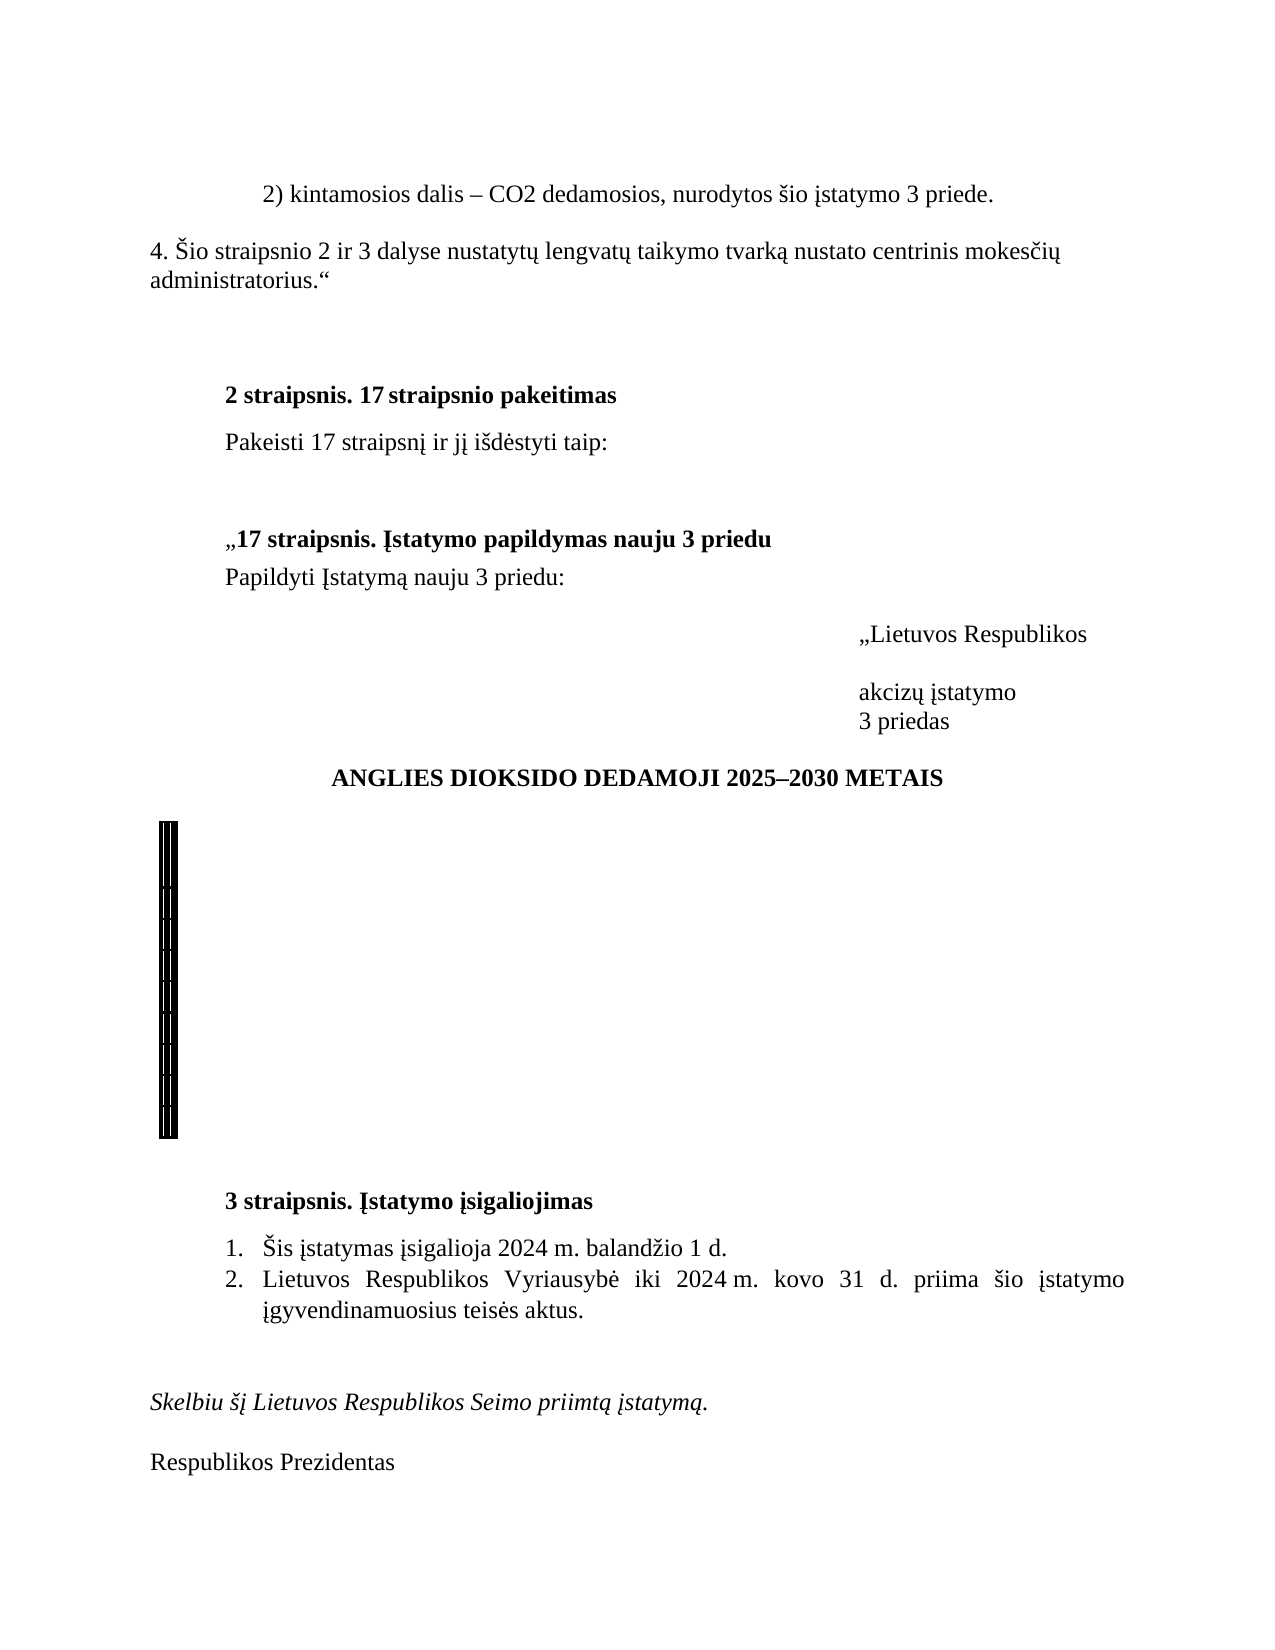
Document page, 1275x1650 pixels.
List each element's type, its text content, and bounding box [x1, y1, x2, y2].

text Skelbiu šį Lietuvos Respublikos Seimo priimtą įstatymą. [150, 1387, 1125, 1416]
text Pakeisti 17 straipsnį ir jį išdėstyti taip: [150, 427, 1125, 456]
text akcizų įstatymo [150, 677, 1125, 706]
text Papildyti Įstatymą nauju 3 priedu: [150, 553, 1125, 591]
text ANGLIES DIOKSIDO DEDAMOJI 2025–2030 METAIS [150, 763, 1125, 792]
text 3 straipsnis. Įstatymo įsigaliojimas [225, 1186, 1125, 1215]
text 2 straipsnis. 17 straipsnio pakeitimas [225, 380, 1125, 409]
text 4. Šio straipsnio 2 ir 3 dalyse nustatytų lengvatų taikymo tvarką nustato centrinis mokesčių administratorius.“ [150, 236, 1125, 294]
text 2. Lietuvos Respublikos Vyriausybė iki 2024 m. kovo 31 d. priima šio įstatymo įgyvendinamuosius teisės aktus. [225, 1264, 1125, 1324]
text 2) kintamosios dalis – CO2 dedamosios, nurodytos šio įstatymo 3 priede. [262, 179, 1125, 207]
text 1. Šis įstatymas įsigalioja 2024 m. balandžio 1 d. [225, 1233, 1125, 1262]
text „Lietuvos Respublikos [150, 619, 1125, 648]
text 3 priedas [150, 706, 1125, 734]
text Respublikos Prezidentas [150, 1447, 1125, 1476]
text „17 straipsnis. Įstatymo papildymas nauju 3 priedu [150, 516, 1125, 553]
